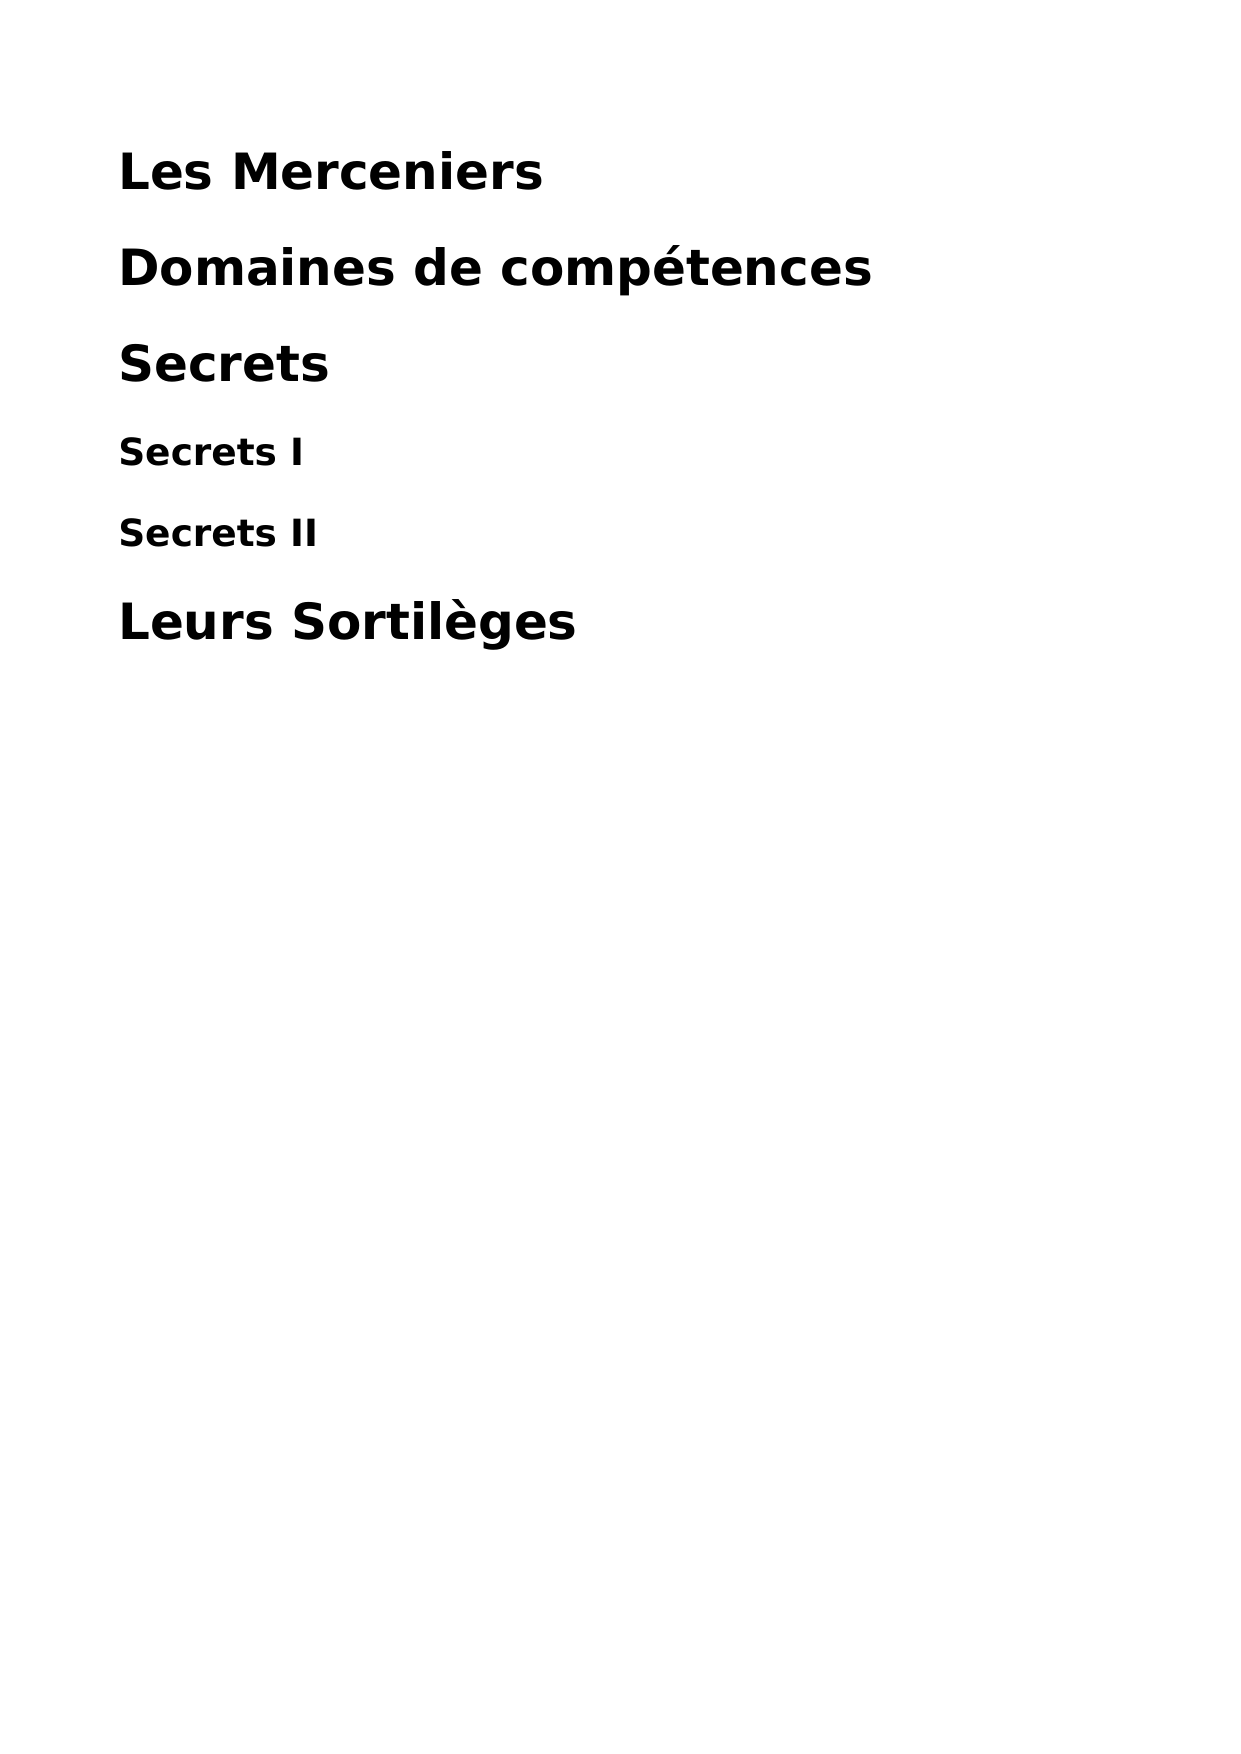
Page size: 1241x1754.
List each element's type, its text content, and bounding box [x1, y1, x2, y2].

subtitle Leurs Sortilèges [118, 593, 1122, 651]
subtitle Les Merceniers [118, 143, 1122, 201]
subtitle Secrets I [118, 430, 1122, 474]
subtitle Secrets [118, 334, 1122, 393]
subtitle Secrets II [118, 511, 1122, 555]
subtitle Domaines de compétences [118, 239, 1122, 297]
